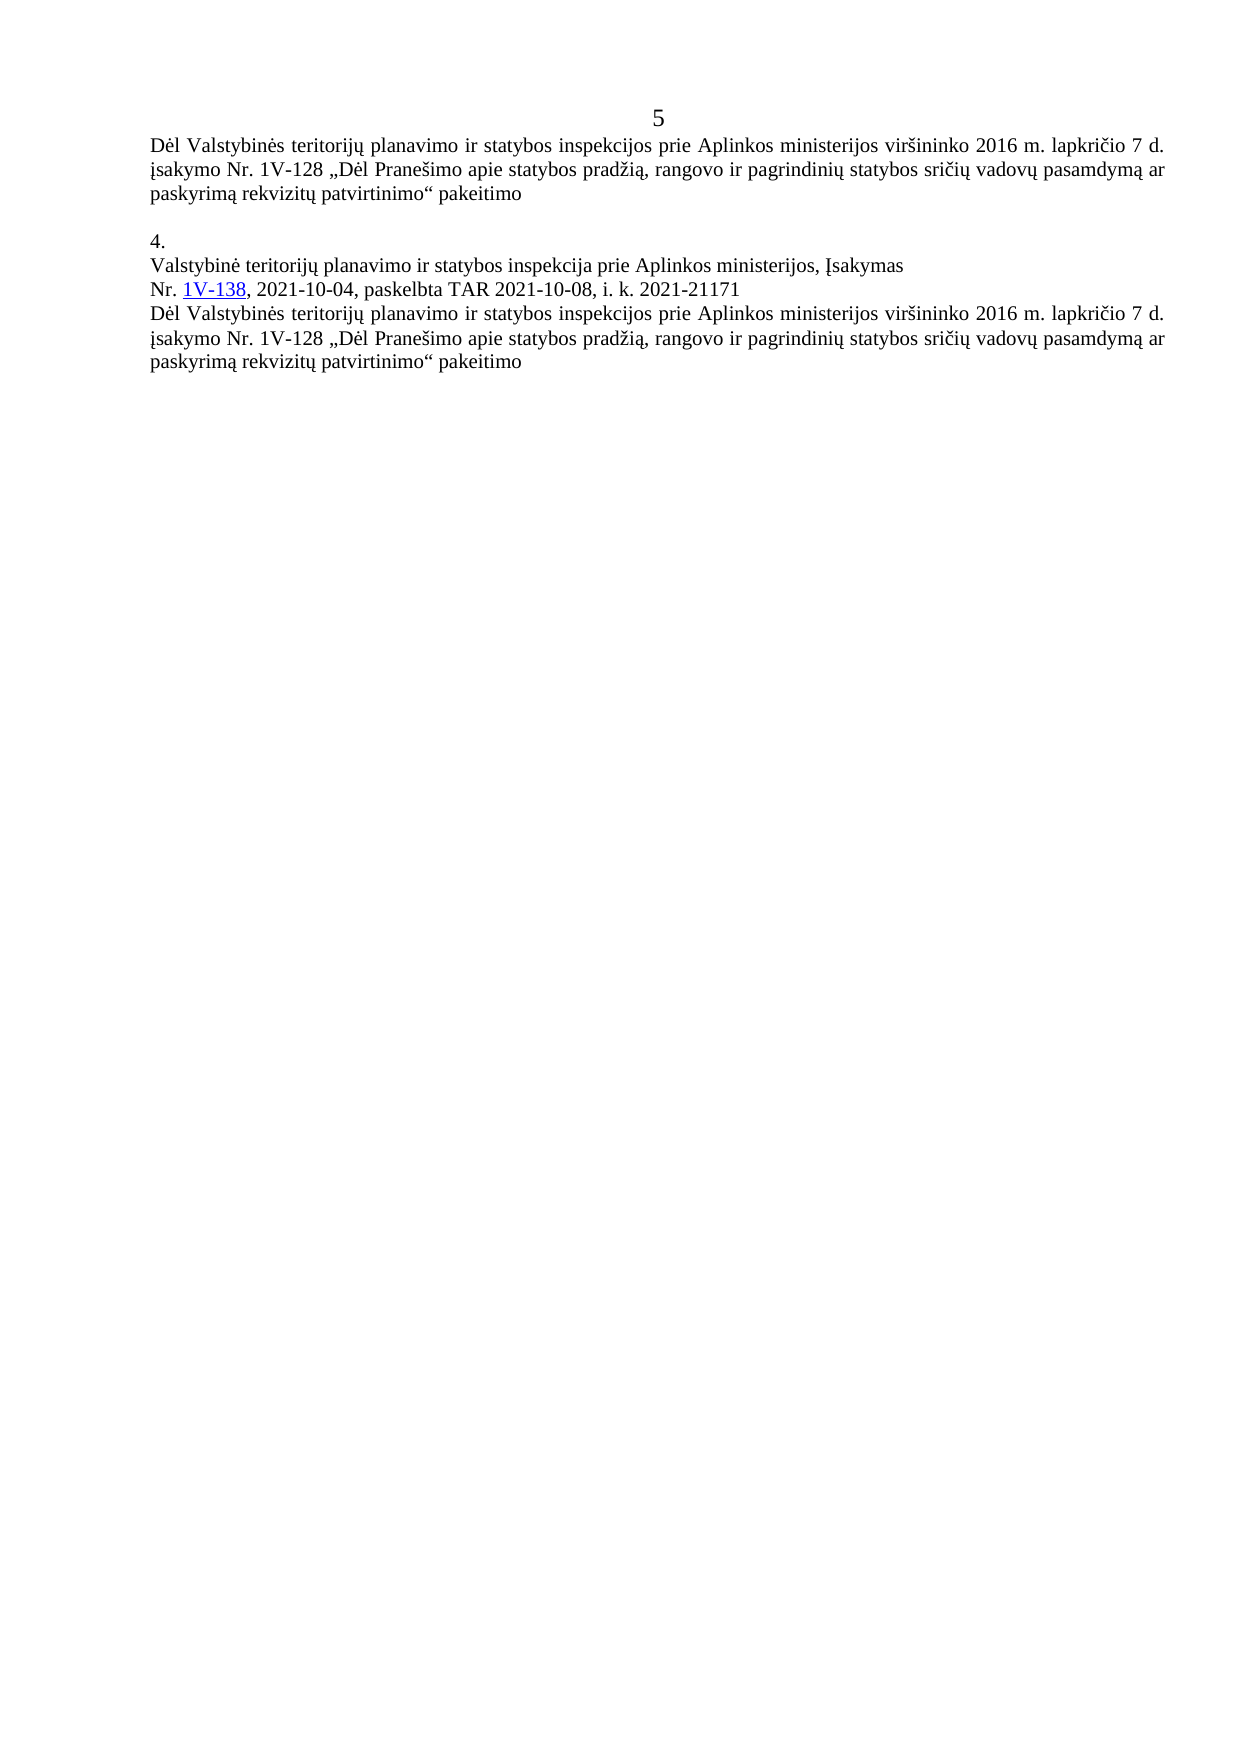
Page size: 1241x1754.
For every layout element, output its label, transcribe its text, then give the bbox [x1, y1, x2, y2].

text Dėl Valstybinės teritorijų planavimo ir statybos inspekcijos prie Aplinkos ministerijos viršininko 2016 m. lapkričio 7 d. įsakymo Nr. 1V-128 „Dėl Pranešimo apie statybos pradžią, rangovo ir pagrindinių statybos sričių vadovų pasamdymą ar paskyrimą rekvizitų patvirtinimo“ pakeitimo [150, 133, 1167, 205]
text 4. [150, 229, 1167, 253]
text Dėl Valstybinės teritorijų planavimo ir statybos inspekcijos prie Aplinkos ministerijos viršininko 2016 m. lapkričio 7 d. įsakymo Nr. 1V-128 „Dėl Pranešimo apie statybos pradžią, rangovo ir pagrindinių statybos sričių vadovų pasamdymą ar paskyrimą rekvizitų patvirtinimo“ pakeitimo [150, 301, 1167, 373]
text Nr. 1V-138, 2021-10-04, paskelbta TAR 2021-10-08, i. k. 2021-21171 [150, 277, 1167, 301]
text Valstybinė teritorijų planavimo ir statybos inspekcija prie Aplinkos ministerijos, Įsakymas [150, 253, 1167, 277]
